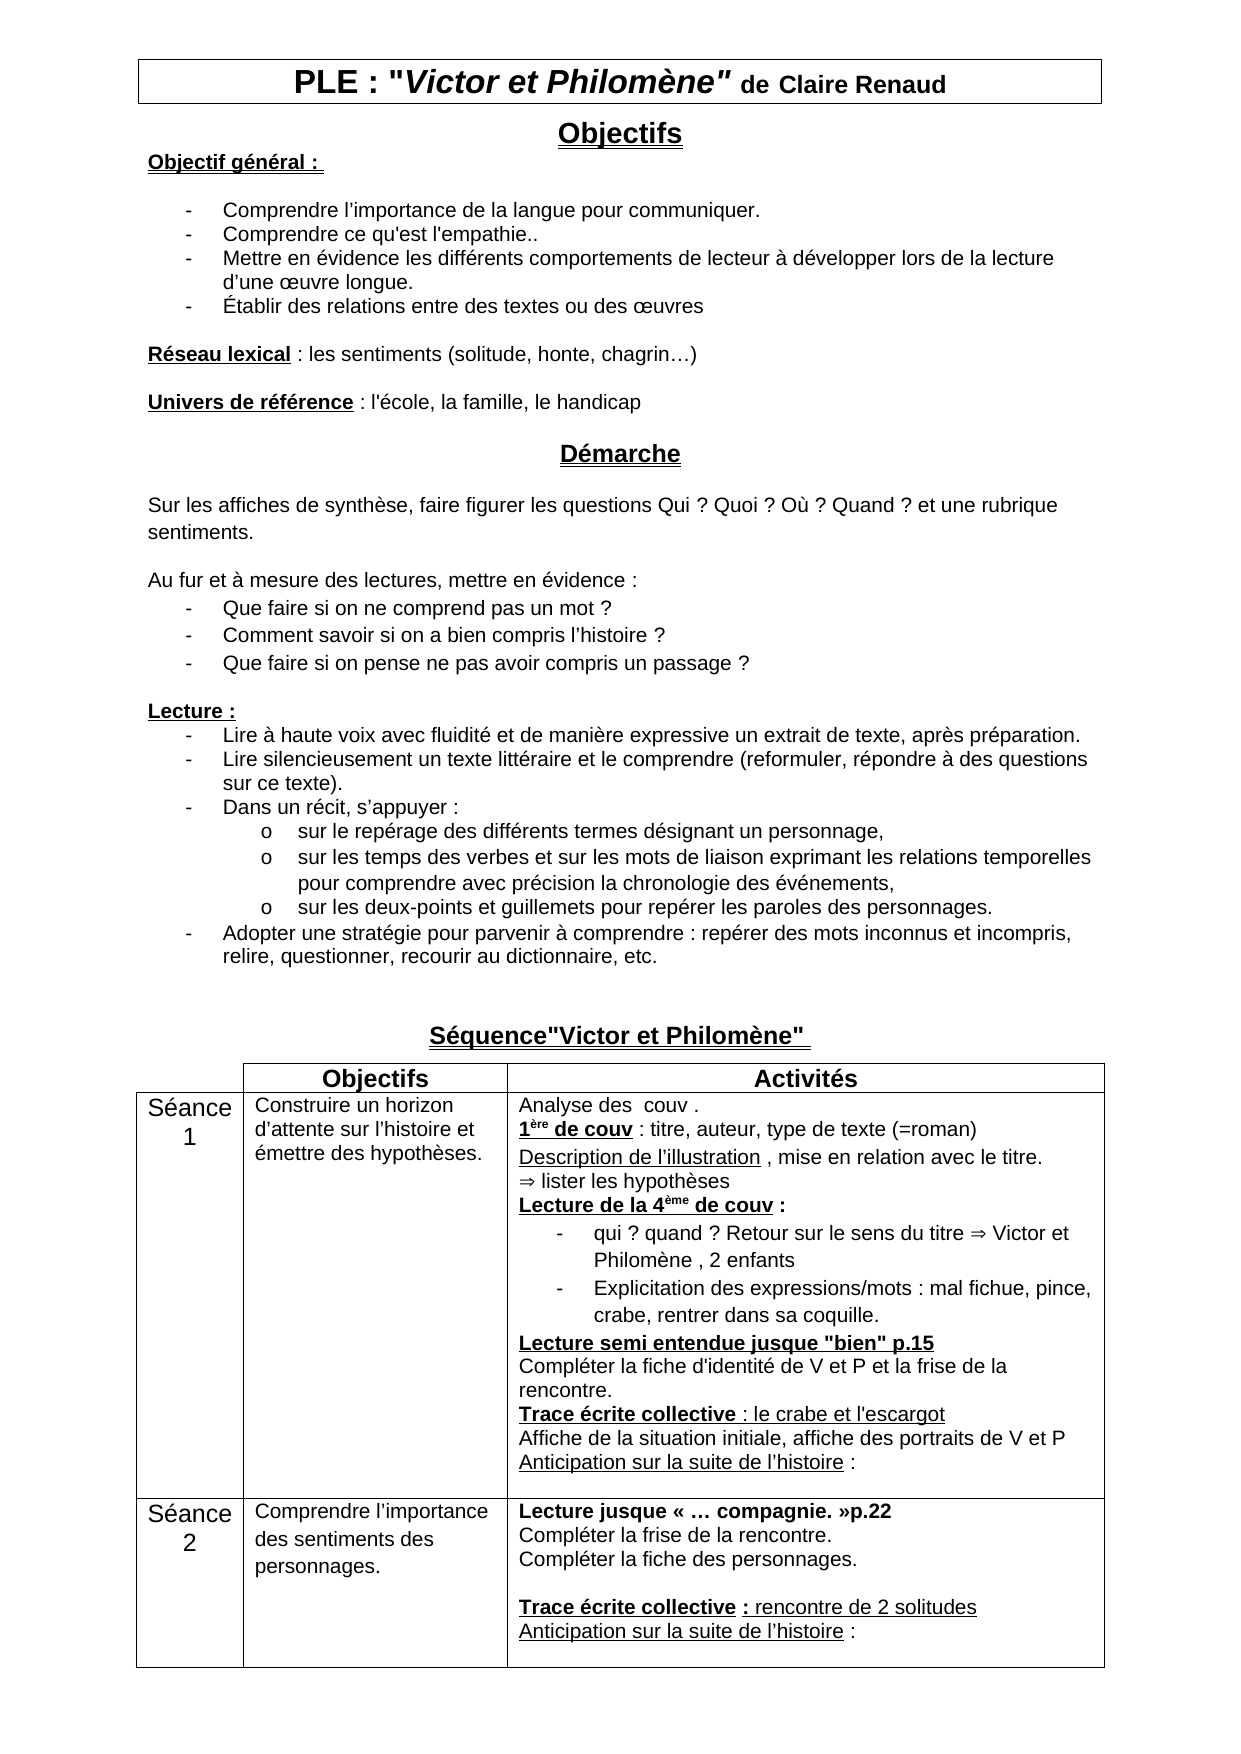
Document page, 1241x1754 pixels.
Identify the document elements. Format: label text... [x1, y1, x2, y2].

table_header [136, 1063, 243, 1092]
text Univers de référence : l'école, la famille, le handicap [148, 390, 1092, 414]
table_cell Analyse des couv . 1ère de couv : titre, auteur, type de texte (=roman) Description de l’illustration , mise en relation avec le titre.  lister les hypothèses Lecture de la 4ème de couv : qui ? quand ? Retour sur le sens du titre  Victor et Philomène , 2 enfants Explicitation des expressions/mots : mal fichue, pince, crabe, rentrer dans sa coquille. Lecture semi entendue jusque "bien" p.15 Compléter la fiche d'identité de V et P et la frise de la rencontre. Trace écrite collective : le crabe et l'escargot Affiche de la situation initiale, affiche des portraits de V et P Anticipation sur la suite de l’histoire : [508, 1093, 1104, 1498]
text Lecture : [148, 699, 1092, 723]
table_cell Séance 1 [137, 1093, 243, 1498]
table_header Objectifs [244, 1064, 507, 1092]
text Sur les affiches de synthèse, faire figurer les questions Qui ? Quoi ? Où ? Quand ? et une rubrique sentiments. [148, 492, 1092, 544]
list sur les deux-points et guillemets pour repérer les paroles des personnages. [260, 894, 1092, 920]
list sur le repérage des différents termes désignant un personnage, [260, 819, 1092, 845]
list Établir des relations entre des textes ou des œuvres [185, 294, 1092, 318]
text Objectifs [148, 116, 1092, 150]
list sur les temps des verbes et sur les mots de liaison exprimant les relations temporelles pour comprendre avec précision la chronologie des événements, [260, 845, 1092, 894]
list Adopter une stratégie pour parvenir à comprendre : repérer des mots inconnus et incompris, relire, questionner, recourir au dictionnaire, etc. [185, 920, 1092, 968]
list Dans un récit, s’appuyer : [185, 795, 1092, 819]
text PLE : "Victor et Philomène" de Claire Renaud [139, 60, 1101, 103]
list Lire à haute voix avec fluidité et de manière expressive un extrait de texte, après préparation. [185, 723, 1092, 747]
table_cell Comprendre l’importance des sentiments des personnages. [244, 1499, 507, 1667]
text Objectif général : [148, 150, 1092, 174]
table_cell Séance 2 [137, 1499, 243, 1667]
text Démarche [148, 438, 1092, 467]
text Réseau lexical : les sentiments (solitude, honte, chagrin…) [148, 342, 1092, 366]
list Que faire si on ne comprend pas un mot ? [185, 596, 1092, 620]
table_header Activités [508, 1064, 1104, 1092]
list Mettre en évidence les différents comportements de lecteur à développer lors de la lecture d’une œuvre longue. [185, 246, 1092, 294]
list Que faire si on pense ne pas avoir compris un passage ? [185, 651, 1092, 675]
table_cell Construire un horizon d’attente sur l’histoire et émettre des hypothèses. [244, 1093, 507, 1498]
text Au fur et à mesure des lectures, mettre en évidence : [148, 568, 1092, 592]
list Comment savoir si on a bien compris l’histoire ? [185, 623, 1092, 647]
list Lire silencieusement un texte littéraire et le comprendre (reformuler, répondre à des questions sur ce texte). [185, 747, 1092, 795]
list Comprendre ce qu'est l'empathie.. [185, 222, 1092, 246]
text Séquence"Victor et Philomène" [148, 1021, 1092, 1050]
list Comprendre l’importance de la langue pour communiquer. [185, 198, 1092, 222]
table_cell Lecture jusque « … compagnie. »p.22 Compléter la frise de la rencontre. Compléter la fiche des personnages. Trace écrite collective : rencontre de 2 solitudes Anticipation sur la suite de l’histoire : [508, 1499, 1104, 1667]
